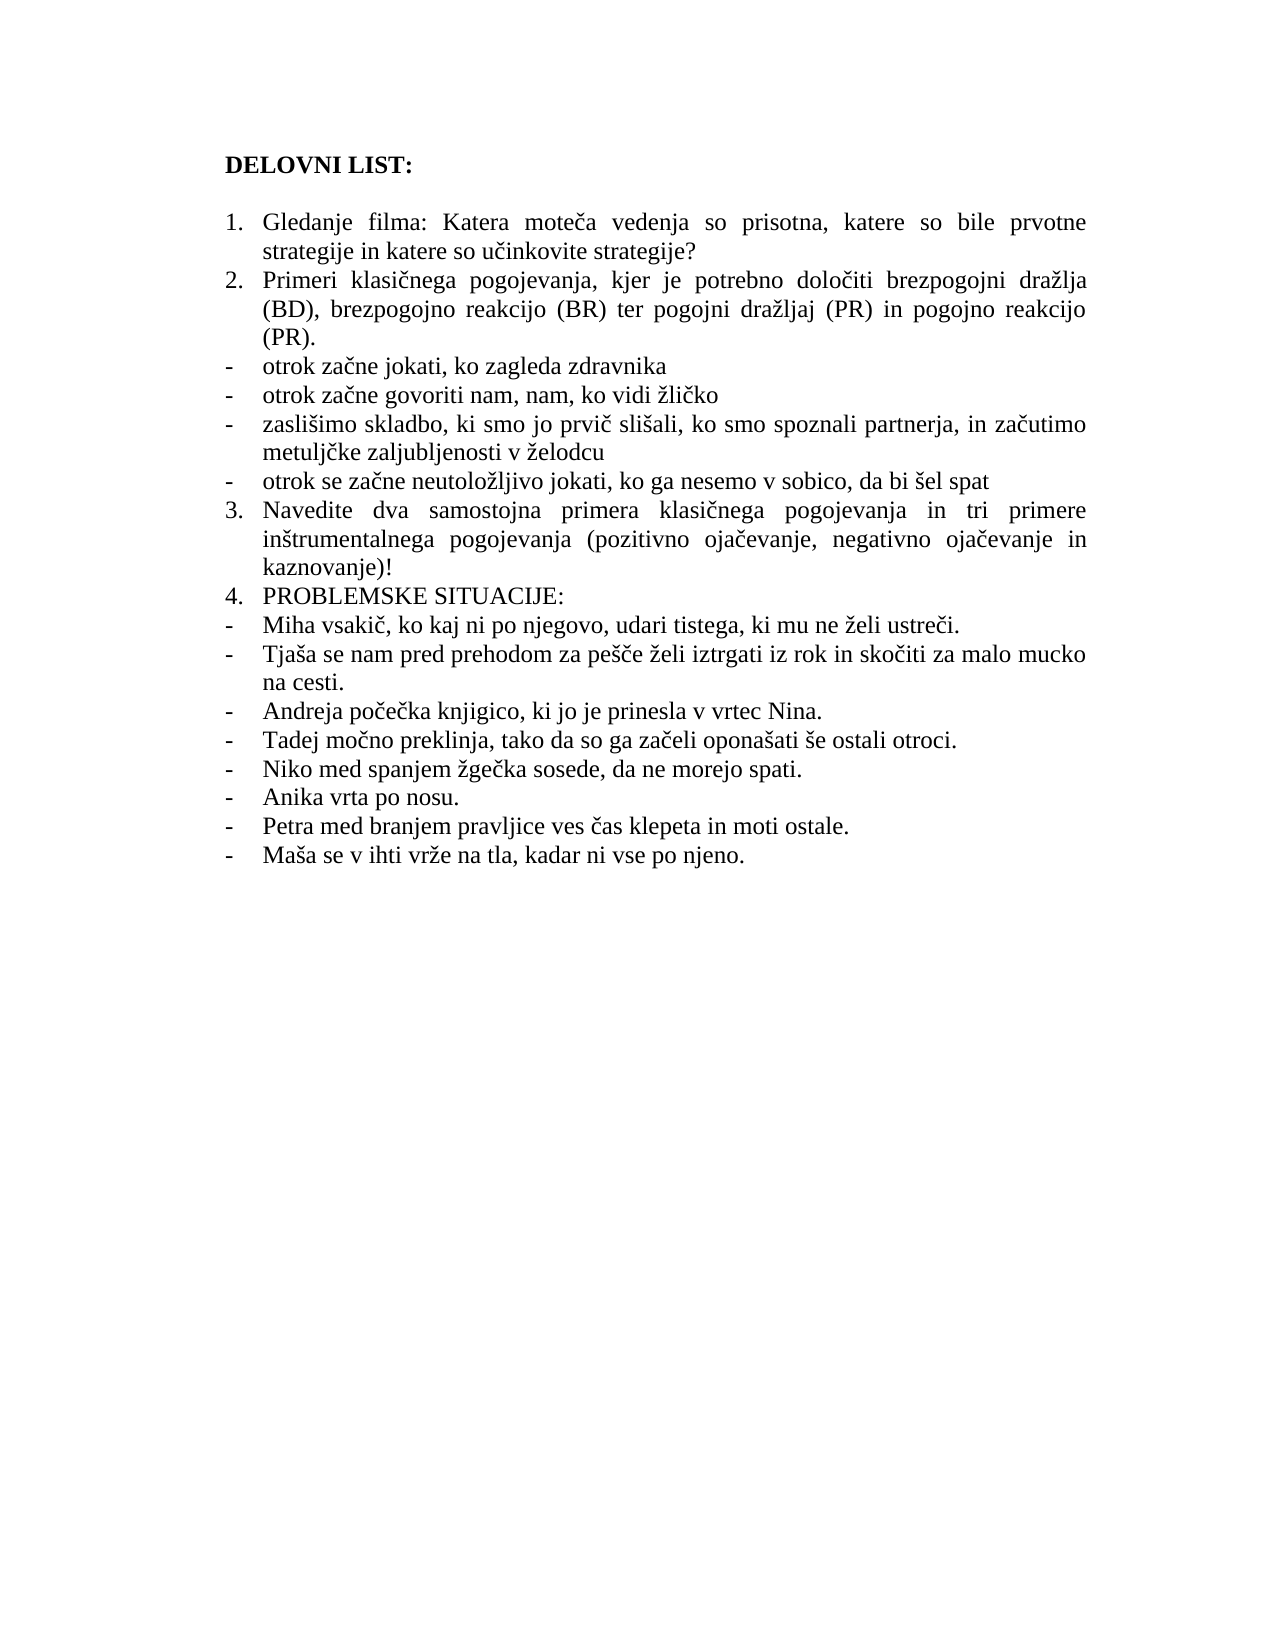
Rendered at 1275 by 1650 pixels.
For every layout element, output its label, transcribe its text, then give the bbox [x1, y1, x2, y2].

list otrok začne govoriti nam, nam, ko vidi žličko [225, 380, 1087, 409]
list Anika vrta po nosu. [225, 782, 1087, 811]
list zaslišimo skladbo, ki smo jo prvič slišali, ko smo spoznali partnerja, in začutimo metuljčke zaljubljenosti v želodcu [225, 409, 1087, 466]
list otrok se začne neutoložljivo jokati, ko ga nesemo v sobico, da bi šel spat [225, 466, 1087, 495]
list Miha vsakič, ko kaj ni po njegovo, udari tistega, ki mu ne želi ustreči. [225, 610, 1087, 639]
list Primeri klasičnega pogojevanja, kjer je potrebno določiti brezpogojni dražlja (BD), brezpogojno reakcijo (BR) ter pogojni dražljaj (PR) in pogojno reakcijo (PR). [225, 265, 1087, 351]
list Gledanje filma: Katera moteča vedenja so prisotna, katere so bile prvotne strategije in katere so učinkovite strategije? [225, 207, 1087, 265]
list Andreja počečka knjigico, ki jo je prinesla v vrtec Nina. [225, 696, 1087, 725]
list otrok začne jokati, ko zagleda zdravnika [225, 351, 1087, 380]
list Niko med spanjem žgečka sosede, da ne morejo spati. [225, 754, 1087, 782]
list Maša se v ihti vrže na tla, kadar ni vse po njeno. [225, 840, 1087, 869]
list Tjaša se nam pred prehodom za pešče želi iztrgati iz rok in skočiti za malo mucko na cesti. [225, 639, 1087, 696]
list Petra med branjem pravljice ves čas klepeta in moti ostale. [225, 811, 1087, 840]
list Tadej močno preklinja, tako da so ga začeli oponašati še ostali otroci. [225, 725, 1087, 754]
list PROBLEMSKE SITUACIJE: [225, 581, 1087, 610]
text DELOVNI LIST: [225, 150, 1087, 179]
list Navedite dva samostojna primera klasičnega pogojevanja in tri primere inštrumentalnega pogojevanja (pozitivno ojačevanje, negativno ojačevanje in kaznovanje)! [225, 495, 1087, 581]
